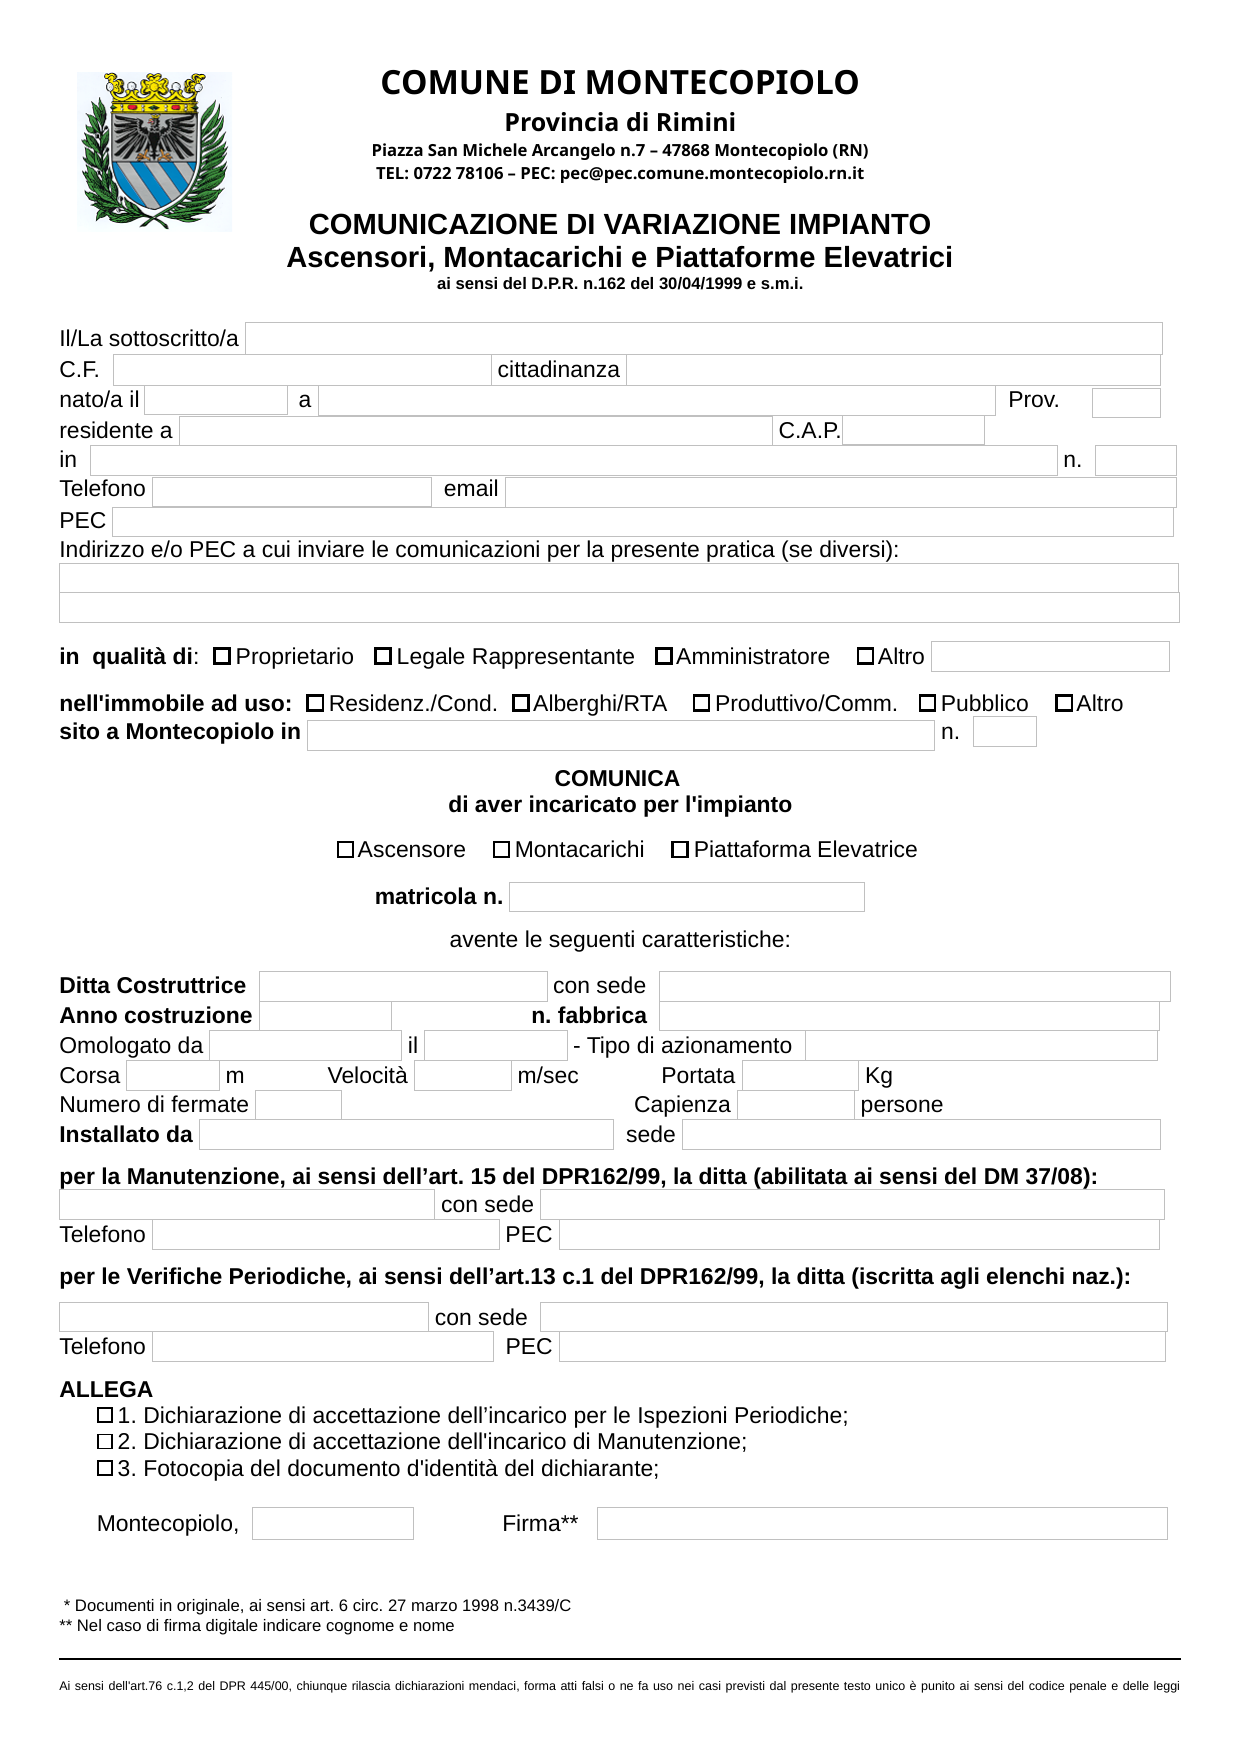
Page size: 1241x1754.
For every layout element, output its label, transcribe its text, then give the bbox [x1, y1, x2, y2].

text Kg [859, 1060, 1181, 1090]
text sito a Montecopiolo in n. [59, 716, 1179, 750]
text Omologato da [59, 1031, 209, 1060]
text ALLEGA [59, 1376, 1181, 1402]
text Prov. [996, 385, 1181, 415]
text il [402, 1031, 424, 1060]
text [1163, 322, 1181, 354]
text per le Verifiche Periodiche, ai sensi dell’art.13 c.1 del DPR162/99, la ditta (iscritta agli elenchi naz.): [59, 1263, 1181, 1289]
text m Velocità [220, 1060, 414, 1090]
text Indirizzo e/o PEC a cui inviare le comunicazioni per la presente pratica (se diversi): [59, 536, 1181, 563]
text Residenz./Cond. [322, 690, 511, 716]
text con sede [435, 1189, 540, 1219]
text Montecopiolo, [97, 1507, 252, 1539]
text per la Manutenzione, ai sensi dell’art. 15 del DPR162/99, la ditta (abilitata ai sensi del DM 37/08): [59, 1163, 1181, 1189]
text * Documenti in originale, ai sensi art. 6 circ. 27 marzo 1998 n.3439/C [59, 1596, 1181, 1615]
text Telefono [59, 1220, 152, 1249]
text comunica [59, 764, 1181, 791]
text PEC [59, 507, 112, 536]
text Anno costruzione [59, 1001, 259, 1031]
text m/sec Portata [512, 1060, 742, 1090]
text [865, 882, 1179, 911]
text Pubblico [934, 690, 1054, 716]
text Ditta Costruttrice [59, 971, 259, 1001]
text Ascensore [352, 836, 491, 863]
text residente a [59, 415, 318, 445]
text PEC [494, 1332, 559, 1361]
text sede [614, 1119, 682, 1149]
text Piattaforma Elevatrice [687, 836, 1181, 863]
text Telefono [59, 1332, 152, 1361]
text n. [1058, 445, 1095, 475]
text cittadinanza [492, 355, 626, 385]
text in qualità di: Proprietario Legale Rappresentante Amministratore Altro [59, 641, 931, 671]
text Capienza [342, 1090, 737, 1119]
text [1174, 507, 1181, 536]
text con sede [548, 971, 659, 1001]
text 2. Dichiarazione di accettazione dell'incarico di Manutenzione; [97, 1428, 1181, 1454]
text ** Nel caso di firma digitale indicare cognome e nome [59, 1615, 1181, 1634]
text Numero di fermate [59, 1090, 255, 1119]
text Telefono email [59, 475, 1181, 507]
text avente le seguenti caratteristiche: [59, 926, 1181, 952]
text C.A.P. [773, 416, 842, 445]
text Firma** [414, 1507, 597, 1539]
text [1166, 1332, 1181, 1361]
text Corsa [59, 1060, 126, 1090]
text PEC [500, 1219, 559, 1249]
picture [77, 72, 233, 232]
text Alberghi/RTA [528, 690, 691, 716]
text [1160, 1001, 1181, 1031]
text con sede [429, 1302, 540, 1332]
text matricola n. [59, 882, 509, 911]
text n. fabbrica [392, 1001, 659, 1031]
text Altro [1071, 690, 1179, 716]
text a [288, 386, 318, 415]
text [985, 415, 1181, 445]
text - Tipo di azionamento [568, 1031, 805, 1060]
text nato/a il [59, 385, 144, 415]
text Il/La sottoscritto/a [59, 322, 245, 354]
text 1. Dichiarazione di accettazione dell’incarico per le Ispezioni Periodiche; [97, 1402, 1181, 1428]
text di aver incaricato per l'impianto [59, 791, 1181, 817]
text Produttivo/Comm. [708, 690, 917, 716]
text 3. Fotocopia del documento d'identità del dichiarante; [97, 1454, 1181, 1481]
text [1161, 1119, 1181, 1149]
text [1177, 445, 1181, 475]
text [1168, 1302, 1181, 1332]
text [1160, 1219, 1181, 1249]
text [1165, 1189, 1181, 1219]
text nell'immobile ad uso: [59, 690, 305, 716]
text [1161, 354, 1181, 385]
text [59, 836, 335, 863]
text C.F. [59, 354, 113, 385]
text persone [855, 1090, 1181, 1119]
text Ai sensi dell'art.76 c.1,2 del DPR 445/00, chiunque rilascia dichiarazioni mendaci, forma atti falsi o ne fa uso nei casi previsti dal presente testo unico è punito ai sensi del codice penale e delle leggi [59, 1679, 1181, 1693]
text Installato da [59, 1119, 199, 1149]
text Montacarichi [508, 836, 670, 863]
text in [59, 445, 90, 475]
